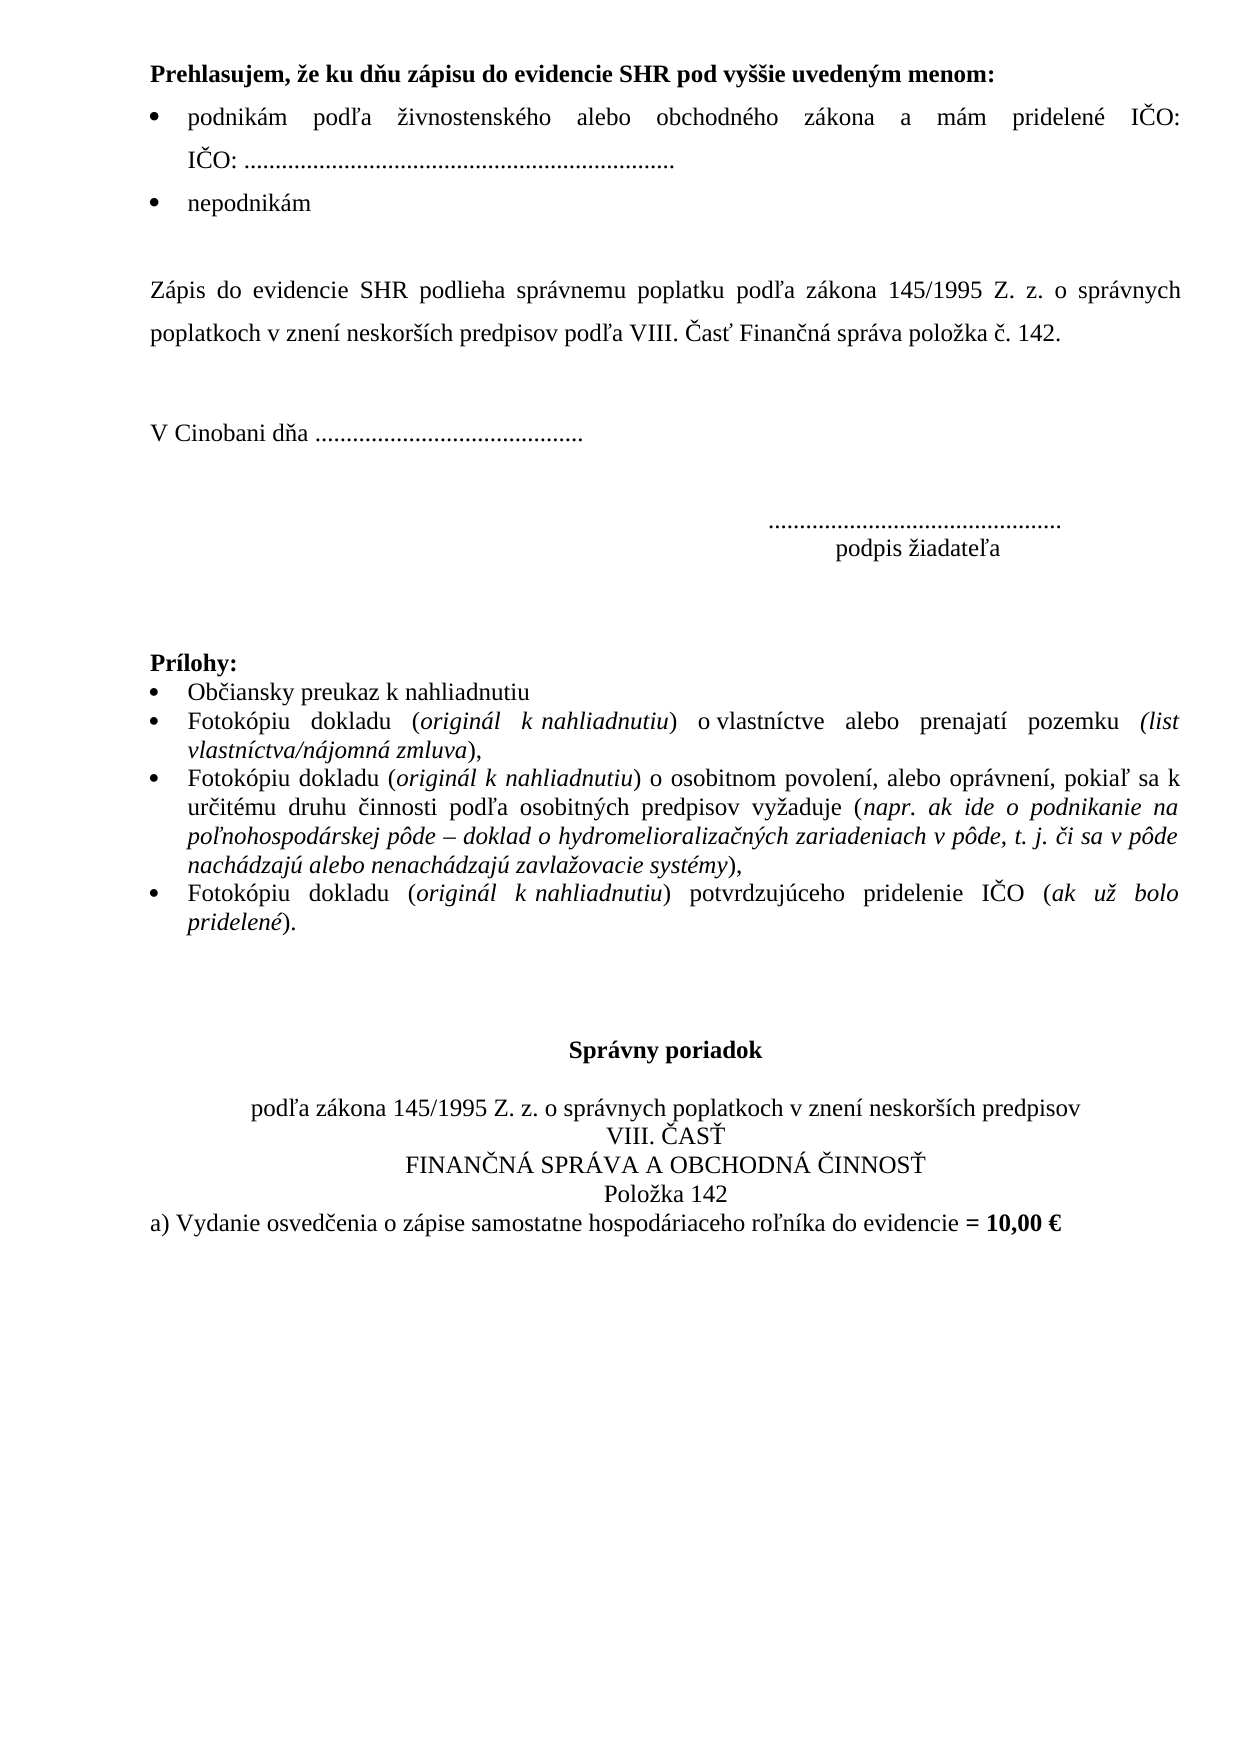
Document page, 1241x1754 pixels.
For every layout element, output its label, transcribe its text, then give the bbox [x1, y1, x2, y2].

list Občiansky preukaz k nahliadnutiu [150, 677, 1181, 706]
list Fotokópiu dokladu (originál k nahliadnutiu) o osobitnom povolení, alebo oprávnení, pokiaľ sa k určitému druhu činnosti podľa osobitných predpisov vyžaduje (napr. ak ide o podnikanie na poľnohospodárskej pôde – doklad o hydromelioralizačných zariadeniach v pôde, t. j. či sa v pôde nachádzajú alebo nenachádzajú zavlažovacie systémy), [150, 763, 1181, 878]
list Fotokópiu dokladu (originál k nahliadnutiu) potvrdzujúceho pridelenie IČO (ak už bolo pridelené). [150, 878, 1181, 936]
text Zápis do evidencie SHR podlieha správnemu poplatku podľa zákona 145/1995 Z. z. o správnych poplatkoch v znení neskorších predpisov podľa VIII. Časť Finančná správa položka č. 142. [150, 275, 1181, 347]
text podľa zákona 145/1995 Z. z. o správnych poplatkoch v znení neskorších predpisov [150, 1093, 1181, 1121]
text Prehlasujem, že ku dňu zápisu do evidencie SHR pod vyššie uvedeným menom: [150, 59, 1181, 88]
text a) Vydanie osvedčenia o zápise samostatne hospodáriaceho roľníka do evidencie = 10,00 € [150, 1208, 1181, 1236]
list Fotokópiu dokladu (originál k nahliadnutiu) o vlastníctve alebo prenajatí pozemku (list vlastníctva/nájomná zmluva), [150, 706, 1181, 763]
text Správny poriadok [150, 1035, 1181, 1064]
text Prílohy: [150, 648, 1181, 677]
text FINANČNÁ SPRÁVA A OBCHODNÁ ČINNOSŤ [150, 1150, 1181, 1179]
text ............................................... [150, 505, 1181, 533]
text Položka 142 [150, 1179, 1181, 1208]
text V Cinobani dňa ........................................... [150, 418, 1181, 447]
list nepodnikám [150, 188, 1181, 217]
text podpis žiadateľa [150, 533, 1181, 562]
text VIII. ČASŤ [150, 1121, 1181, 1150]
list podnikám podľa živnostenského alebo obchodného zákona a mám pridelené IČO: IČO: ..................................................................... [150, 102, 1181, 174]
